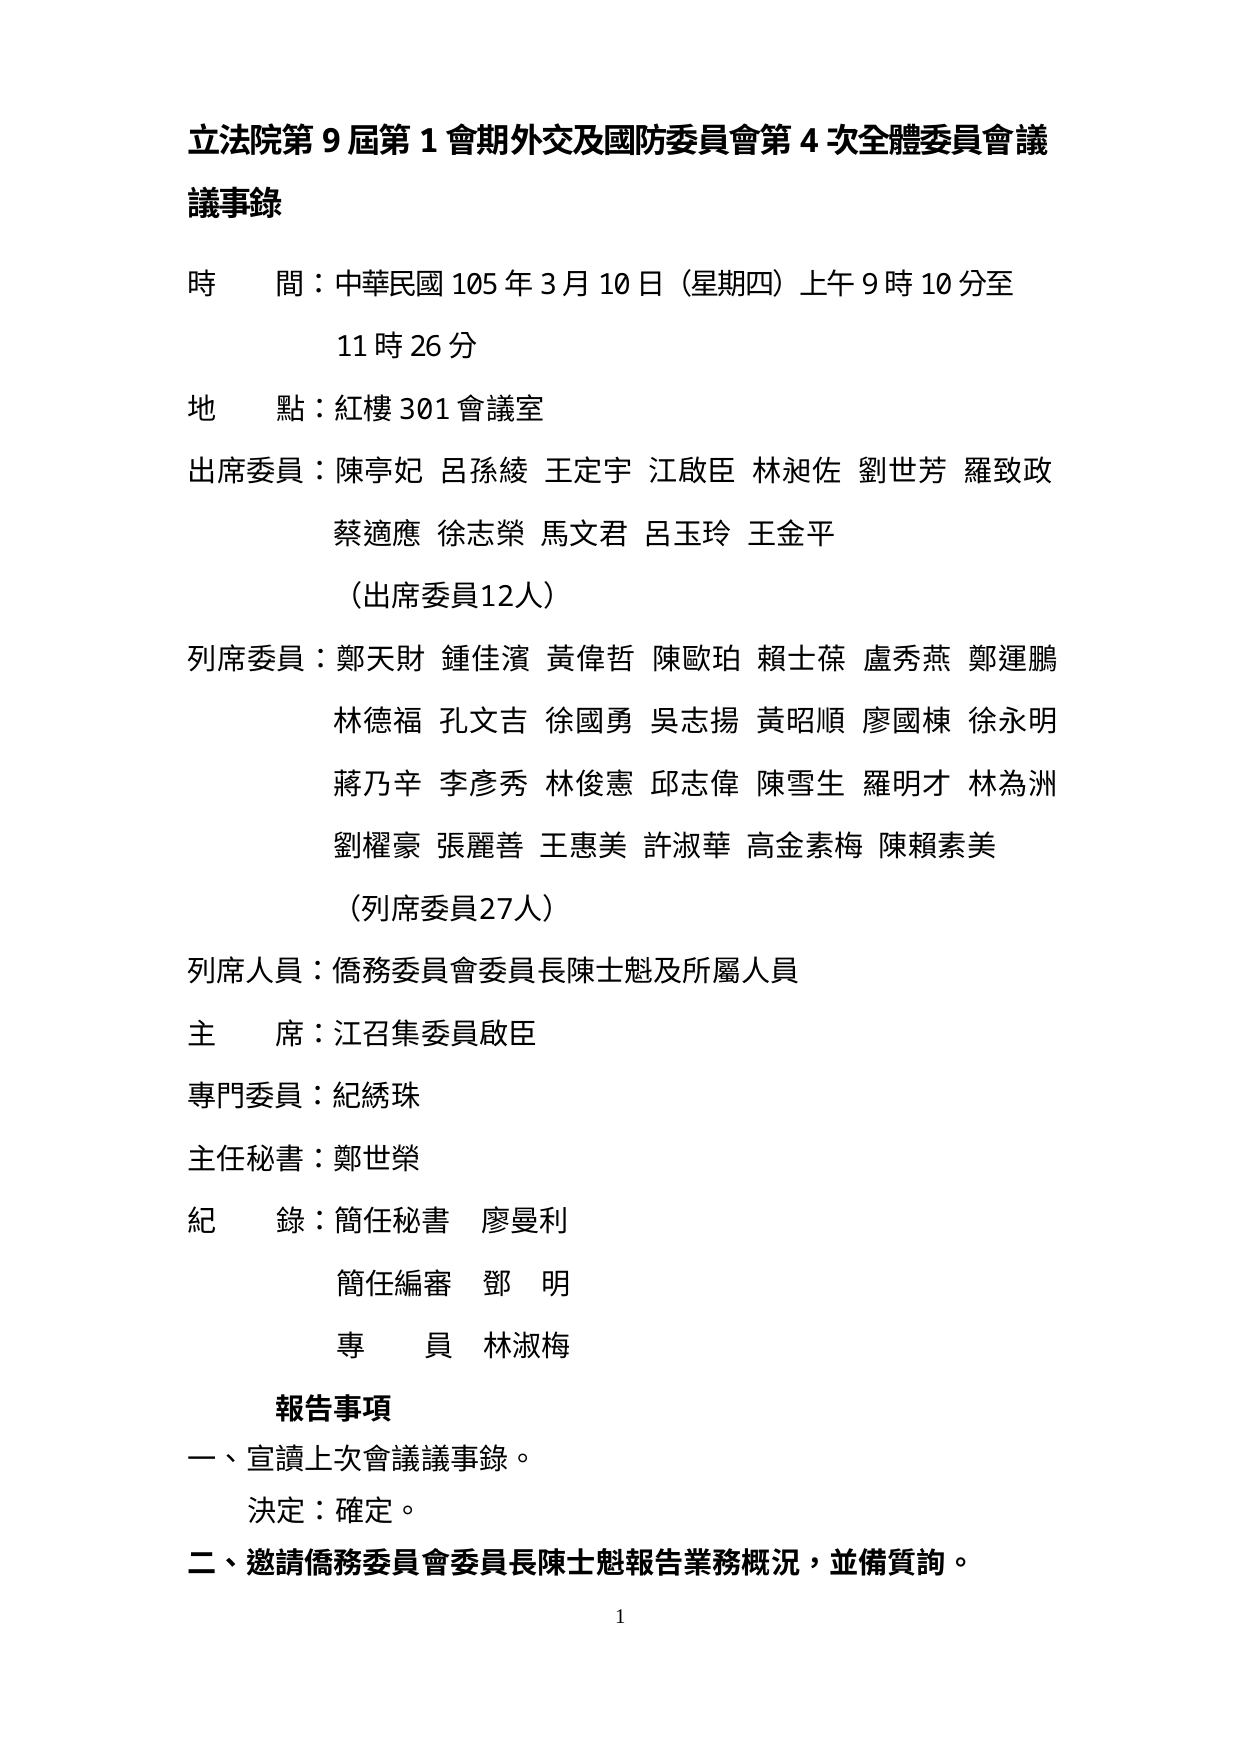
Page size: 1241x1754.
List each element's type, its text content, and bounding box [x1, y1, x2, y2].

text 出席委員：陳亭妃 呂孫綾 王定宇 江啟臣 林昶佐 劉世芳 羅致政蔡適應 徐志榮 馬文君 呂玉玲 王金平 [187, 427, 1053, 552]
text 專 員 林淑梅 [187, 1302, 1053, 1365]
text 二、邀請僑務委員會委員長陳士魁報告業務概況，並備質詢。 [187, 1532, 1053, 1584]
text 紀 錄：簡任秘書 廖曼利 [187, 1177, 1053, 1240]
text 地 點：紅樓301會議室 [187, 365, 1053, 427]
text 報告事項 [187, 1365, 1053, 1427]
text 一、宣讀上次會議議事錄。 [187, 1427, 1053, 1479]
text 時 間：中華民國105年3月10日（星期四）上午9時10分至11時26分 [187, 240, 1053, 365]
text 列席委員：鄭天財 鍾佳濱 黃偉哲 陳歐珀 賴士葆 盧秀燕 鄭運鵬 林德福 孔文吉 徐國勇 吳志揚 黃昭順 廖國棟 徐永明蔣乃辛 李彥秀 林俊憲 邱志偉 陳雪生 羅明才 林為洲劉櫂豪 張麗善 王惠美 許淑華 高金素梅 陳賴素美 [187, 615, 1059, 865]
text 主 席：江召集委員啟臣 [187, 990, 1053, 1052]
text 專門委員：紀綉珠 [187, 1052, 1053, 1115]
text 列席人員：僑務委員會委員長陳士魁及所屬人員 [187, 927, 1053, 990]
text 主任秘書：鄭世榮 [187, 1115, 1053, 1177]
text （列席委員27人） [332, 865, 1053, 927]
text 立法院第9屆第1會期外交及國防委員會第4次全體委員會議議事錄 [187, 96, 1053, 221]
text （出席委員12人） [187, 552, 1053, 615]
text 決定：確定。 [247, 1479, 1053, 1532]
text 簡任編審 鄧 明 [187, 1240, 1053, 1302]
